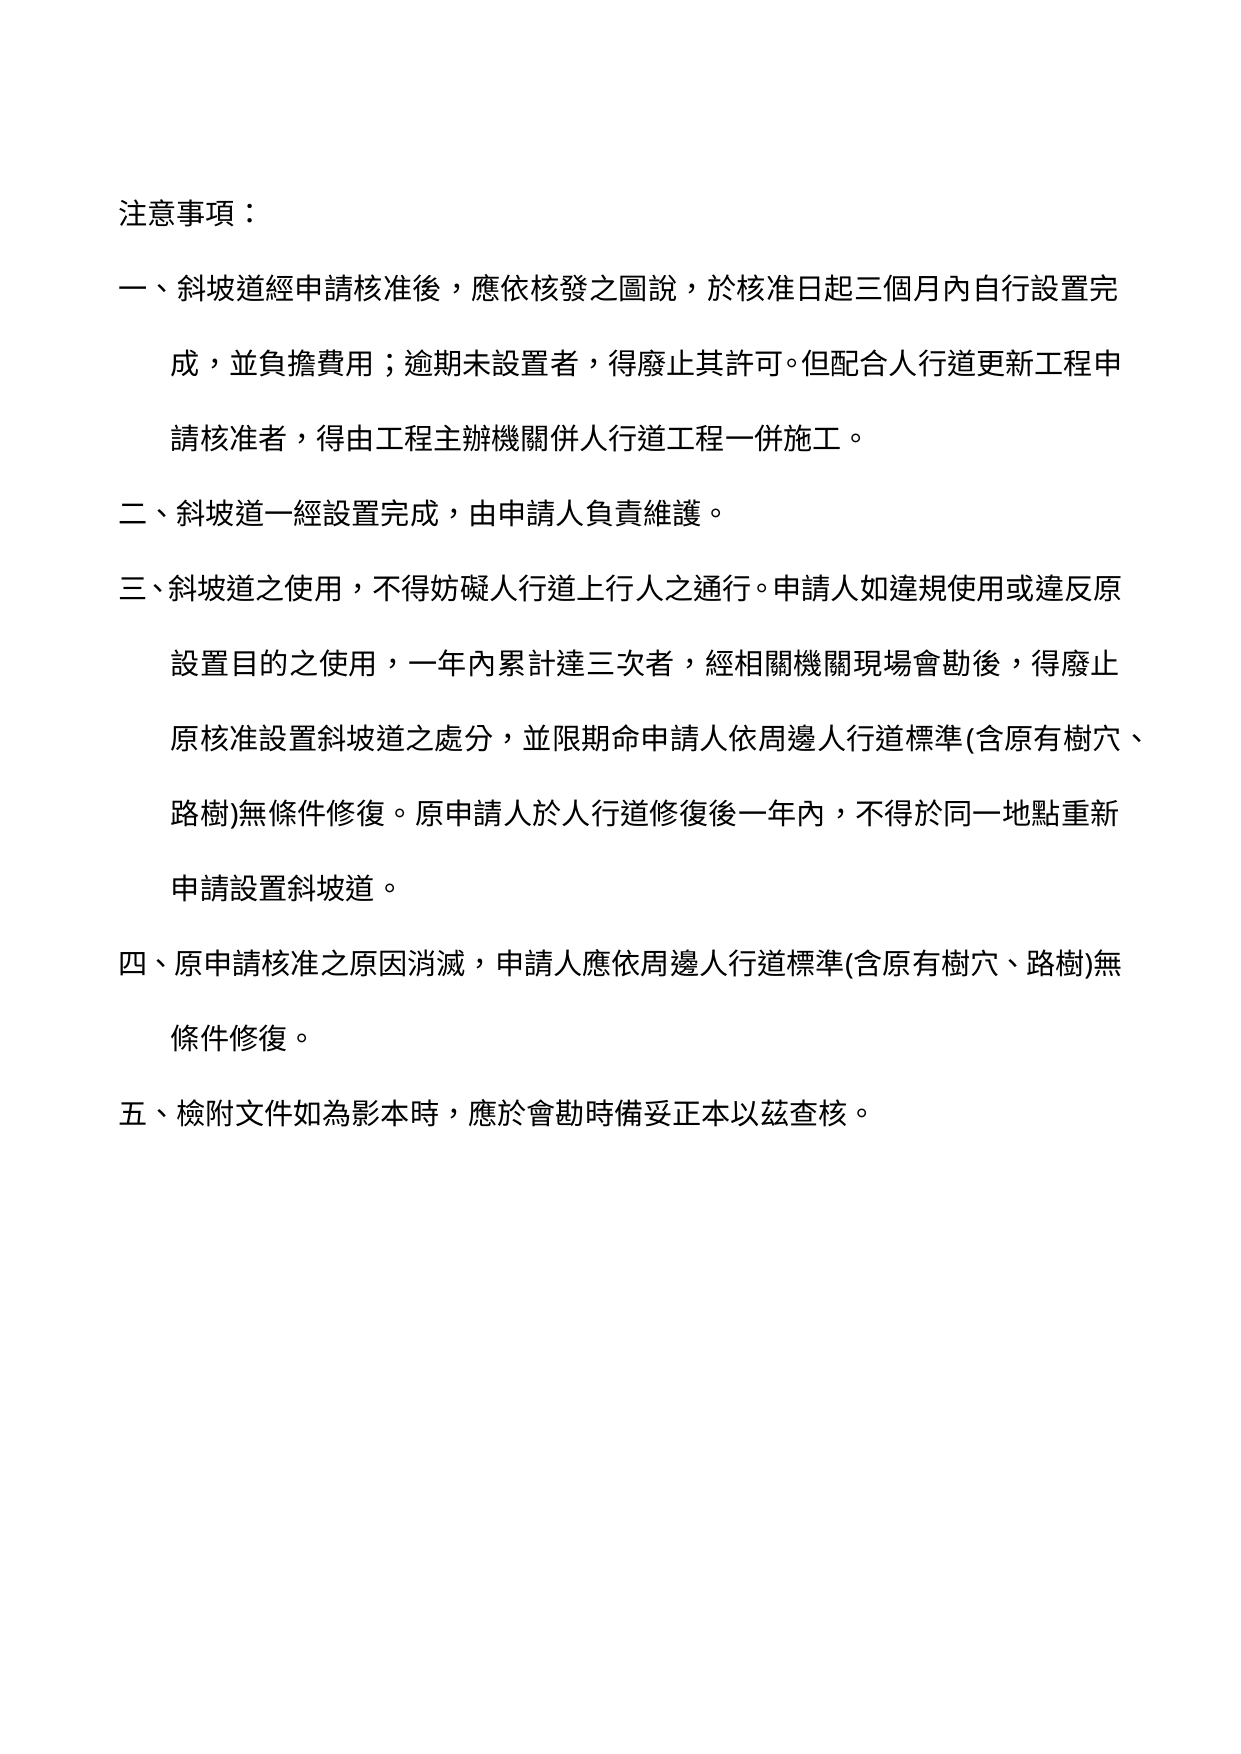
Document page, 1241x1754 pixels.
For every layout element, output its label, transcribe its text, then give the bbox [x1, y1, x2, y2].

text 一、斜坡道經申請核准後，應依核發之圖說，於核准日起三個月內自行設置完成，並負擔費用；逾期未設置者，得廢止其許可。但配合人行道更新工程申請核准者，得由工程主辦機關併人行道工程一併施工。 [118, 249, 1122, 474]
text 五、檢附文件如為影本時，應於會勘時備妥正本以茲查核。 [118, 1074, 1122, 1149]
text 四、原申請核准之原因消滅，申請人應依周邊人行道標準(含原有樹穴、路樹)無條件修復。 [118, 924, 1122, 1074]
text 三、斜坡道之使用，不得妨礙人行道上行人之通行。申請人如違規使用或違反原設置目的之使用，一年內累計達三次者，經相關機關現場會勘後，得廢止原核准設置斜坡道之處分，並限期命申請人依周邊人行道標準(含原有樹穴、路樹)無條件修復。原申請人於人行道修復後一年內，不得於同一地點重新申請設置斜坡道。 [118, 549, 1122, 924]
text 二、斜坡道一經設置完成，由申請人負責維護。 [118, 474, 1122, 549]
text 注意事項： [118, 174, 1122, 249]
